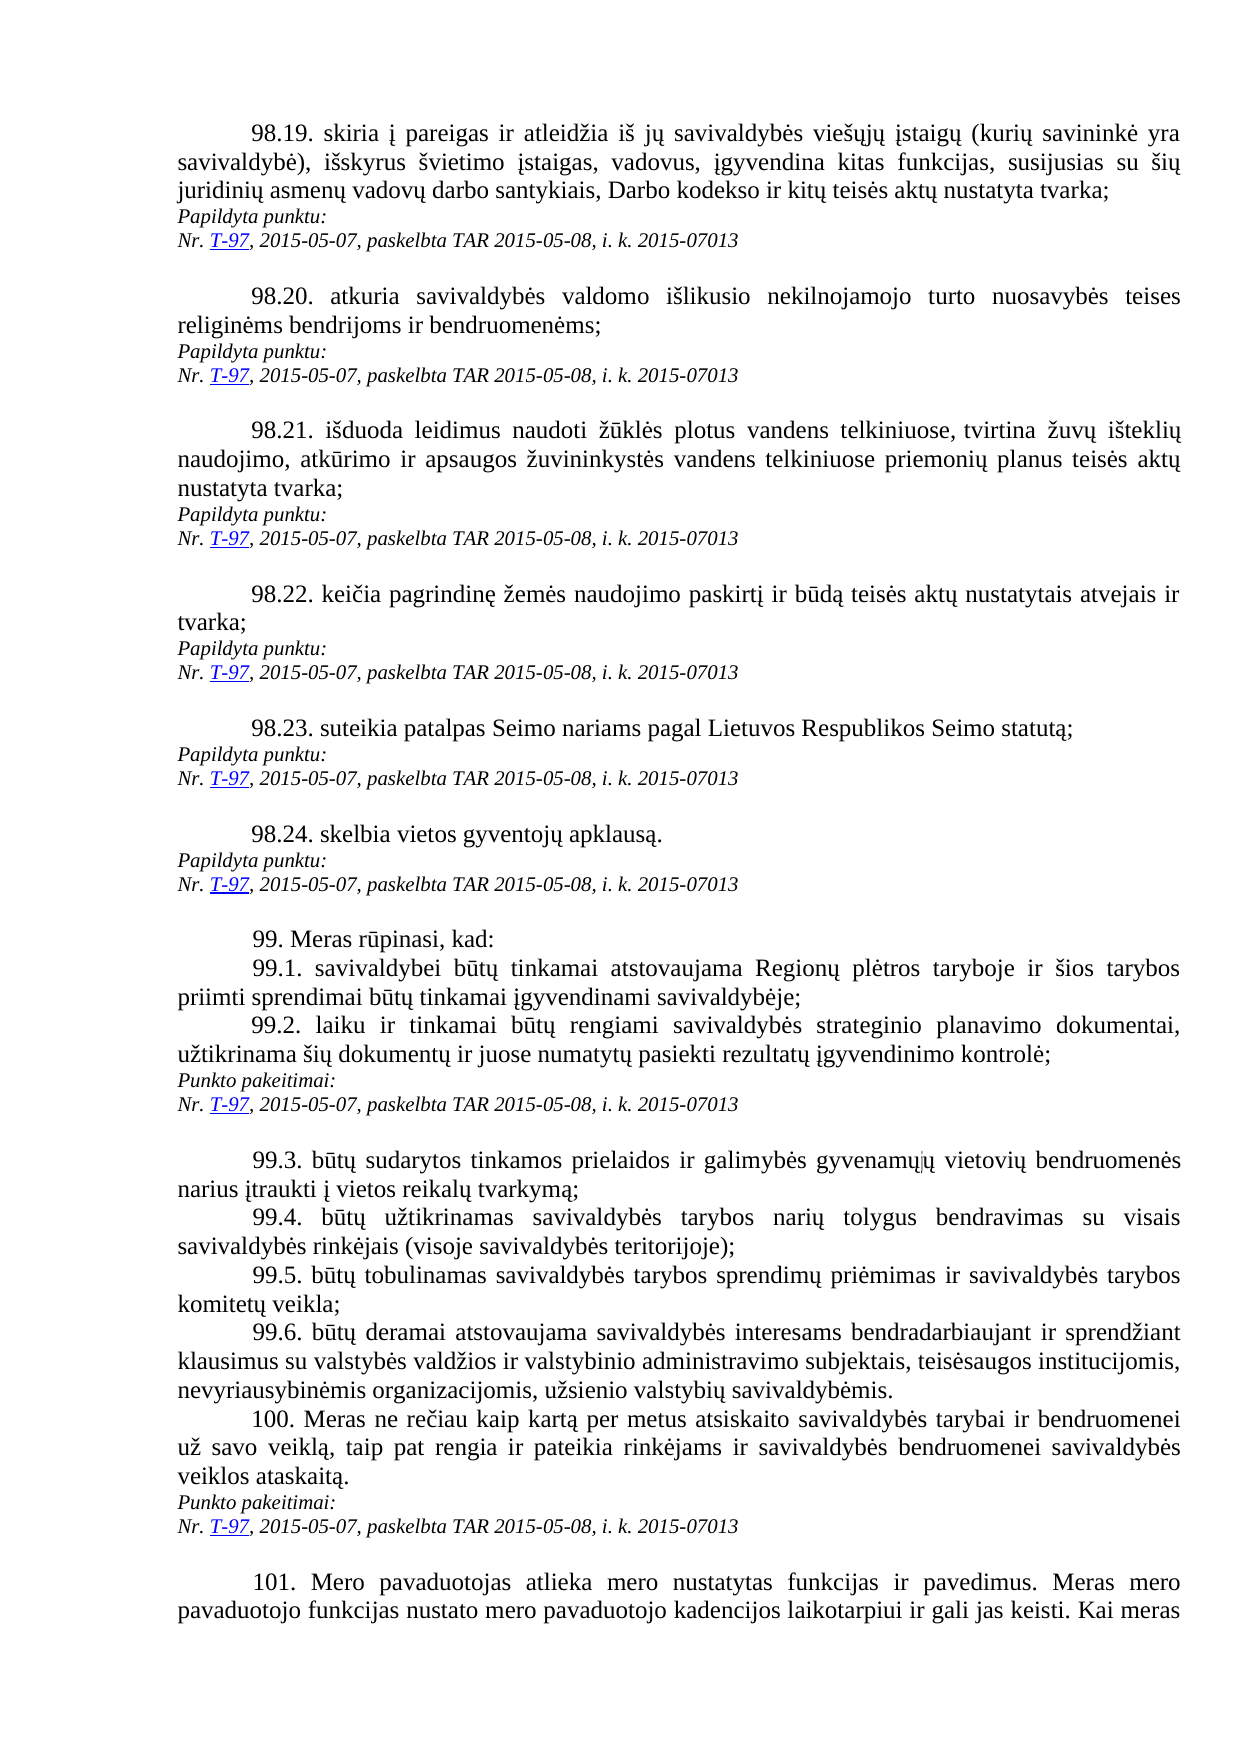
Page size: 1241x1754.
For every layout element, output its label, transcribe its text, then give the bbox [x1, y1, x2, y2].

text 99.3. būtų sudarytos tinkamos prielaidos ir galimybės gyvenamųjų vietovių bendruomenės narius įtraukti į vietos reikalų tvarkymą; [177, 1145, 1181, 1202]
text 99.2. laiku ir tinkamai būtų rengiami savivaldybės strateginio planavimo dokumentai, užtikrinama šių dokumentų ir juose numatytų pasiekti rezultatų įgyvendinimo kontrolė; [177, 1011, 1181, 1068]
text 99.4. būtų užtikrinamas savivaldybės tarybos narių tolygus bendravimas su visais savivaldybės rinkėjais (visoje savivaldybės teritorijoje); [177, 1202, 1181, 1260]
text Papildyta punktu: [177, 847, 1181, 872]
text Punkto pakeitimai: [177, 1068, 1181, 1092]
text 98.21. išduoda leidimus naudoti žūklės plotus vandens telkiniuose, tvirtina žuvų išteklių naudojimo, atkūrimo ir apsaugos žuvininkystės vandens telkiniuose priemonių planus teisės aktų nustatyta tvarka; [177, 416, 1181, 502]
text 101. Mero pavaduotojas atlieka mero nustatytas funkcijas ir pavedimus. Meras mero pavaduotojo funkcijas nustato mero pavaduotojo kadencijos laikotarpiui ir gali jas keisti. Kai meras [177, 1567, 1181, 1624]
text Nr. T-97, 2015-05-07, paskelbta TAR 2015-05-08, i. k. 2015-07013 [177, 660, 1181, 684]
text 99.5. būtų tobulinamas savivaldybės tarybos sprendimų priėmimas ir savivaldybės tarybos komitetų veikla; [177, 1260, 1181, 1317]
text 99. Meras rūpinasi, kad: [177, 924, 1181, 953]
text Punkto pakeitimai: [177, 1490, 1181, 1514]
text Papildyta punktu: [177, 339, 1181, 363]
text 100. Meras ne rečiau kaip kartą per metus atsiskaito savivaldybės tarybai ir bendruomenei už savo veiklą, taip pat rengia ir pateikia rinkėjams ir savivaldybės bendruomenei savivaldybės veiklos ataskaitą. [177, 1404, 1181, 1490]
text Papildyta punktu: [177, 636, 1181, 660]
text Papildyta punktu: [177, 502, 1181, 526]
text 98.22. keičia pagrindinę žemės naudojimo paskirtį ir būdą teisės aktų nustatytais atvejais ir tvarka; [177, 579, 1181, 636]
text Nr. T-97, 2015-05-07, paskelbta TAR 2015-05-08, i. k. 2015-07013 [177, 526, 1181, 550]
text 98.24. skelbia vietos gyventojų apklausą. [177, 819, 1181, 847]
text 99.1. savivaldybei būtų tinkamai atstovaujama Regionų plėtros taryboje ir šios tarybos priimti sprendimai būtų tinkamai įgyvendinami savivaldybėje; [177, 953, 1181, 1011]
text Nr. T-97, 2015-05-07, paskelbta TAR 2015-05-08, i. k. 2015-07013 [177, 1514, 1181, 1538]
text Nr. T-97, 2015-05-07, paskelbta TAR 2015-05-08, i. k. 2015-07013 [177, 766, 1181, 790]
text Nr. T-97, 2015-05-07, paskelbta TAR 2015-05-08, i. k. 2015-07013 [177, 228, 1181, 252]
text Nr. T-97, 2015-05-07, paskelbta TAR 2015-05-08, i. k. 2015-07013 [177, 872, 1181, 896]
text 98.19. skiria į pareigas ir atleidžia iš jų savivaldybės viešųjų įstaigų (kurių savininkė yra savivaldybė), išskyrus švietimo įstaigas, vadovus, įgyvendina kitas funkcijas, susijusias su šių juridinių asmenų vadovų darbo santykiais, Darbo kodekso ir kitų teisės aktų nustatyta tvarka; [177, 118, 1181, 204]
text 98.20. atkuria savivaldybės valdomo išlikusio nekilnojamojo turto nuosavybės teises religinėms bendrijoms ir bendruomenėms; [177, 281, 1181, 339]
text Papildyta punktu: [177, 204, 1181, 228]
text Nr. T-97, 2015-05-07, paskelbta TAR 2015-05-08, i. k. 2015-07013 [177, 1092, 1181, 1116]
text 99.6. būtų deramai atstovaujama savivaldybės interesams bendradarbiaujant ir sprendžiant klausimus su valstybės valdžios ir valstybinio administravimo subjektais, teisėsaugos institucijomis, nevyriausybinėmis organizacijomis, užsienio valstybių savivaldybėmis. [177, 1317, 1181, 1404]
text Papildyta punktu: [177, 742, 1181, 766]
text Nr. T-97, 2015-05-07, paskelbta TAR 2015-05-08, i. k. 2015-07013 [177, 363, 1181, 387]
text 98.23. suteikia patalpas Seimo nariams pagal Lietuvos Respublikos Seimo statutą; [177, 713, 1181, 742]
